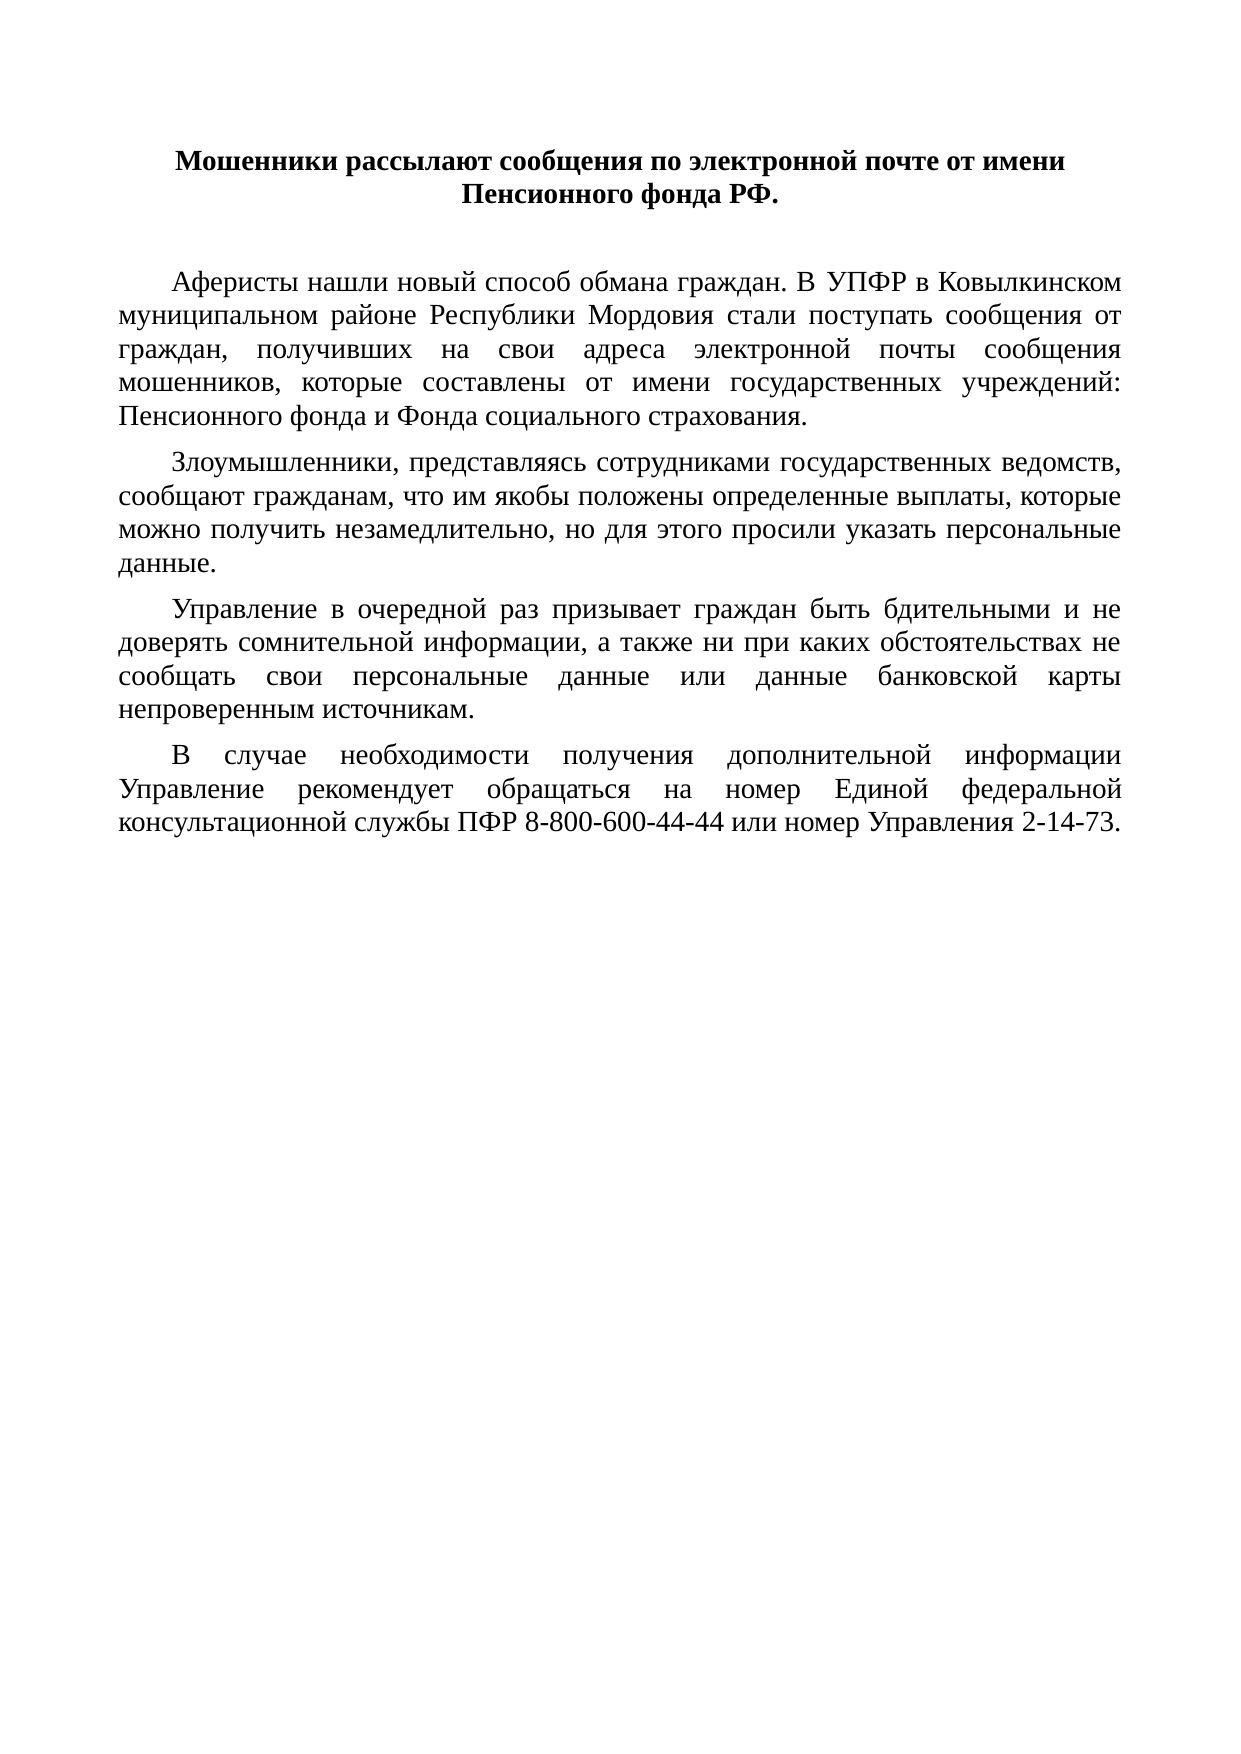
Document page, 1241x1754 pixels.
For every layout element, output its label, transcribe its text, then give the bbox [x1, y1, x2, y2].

text Управление в очередной раз призывает граждан быть бдительными и не доверять сомнительной информации, а также ни при каких обстоятельствах не сообщать свои персональные данные или данные банковской карты непроверенным источникам. [118, 591, 1122, 725]
text В случае необходимости получения дополнительной информации Управление рекомендует обращаться на номер Единой федеральной консультационной службы ПФР 8-800-600-44-44 или номер Управления 2-14-73. [118, 737, 1122, 838]
text Злоумышленники, представляясь сотрудниками государственных ведомств, сообщают гражданам, что им якобы положены определенные выплаты, которые можно получить незамедлительно, но для этого просили указать персональные данные. [118, 444, 1122, 578]
subtitle Мошенники рассылают сообщения по электронной почте от имени Пенсионного фонда РФ. [118, 143, 1122, 210]
text Аферисты нашли новый способ обмана граждан. В УПФР в Ковылкинском муниципальном районе Республики Мордовия стали поступать сообщения от граждан, получивших на свои адреса электронной почты сообщения мошенников, которые составлены от имени государственных учреждений: Пенсионного фонда и Фонда социального страхования. [118, 264, 1122, 432]
